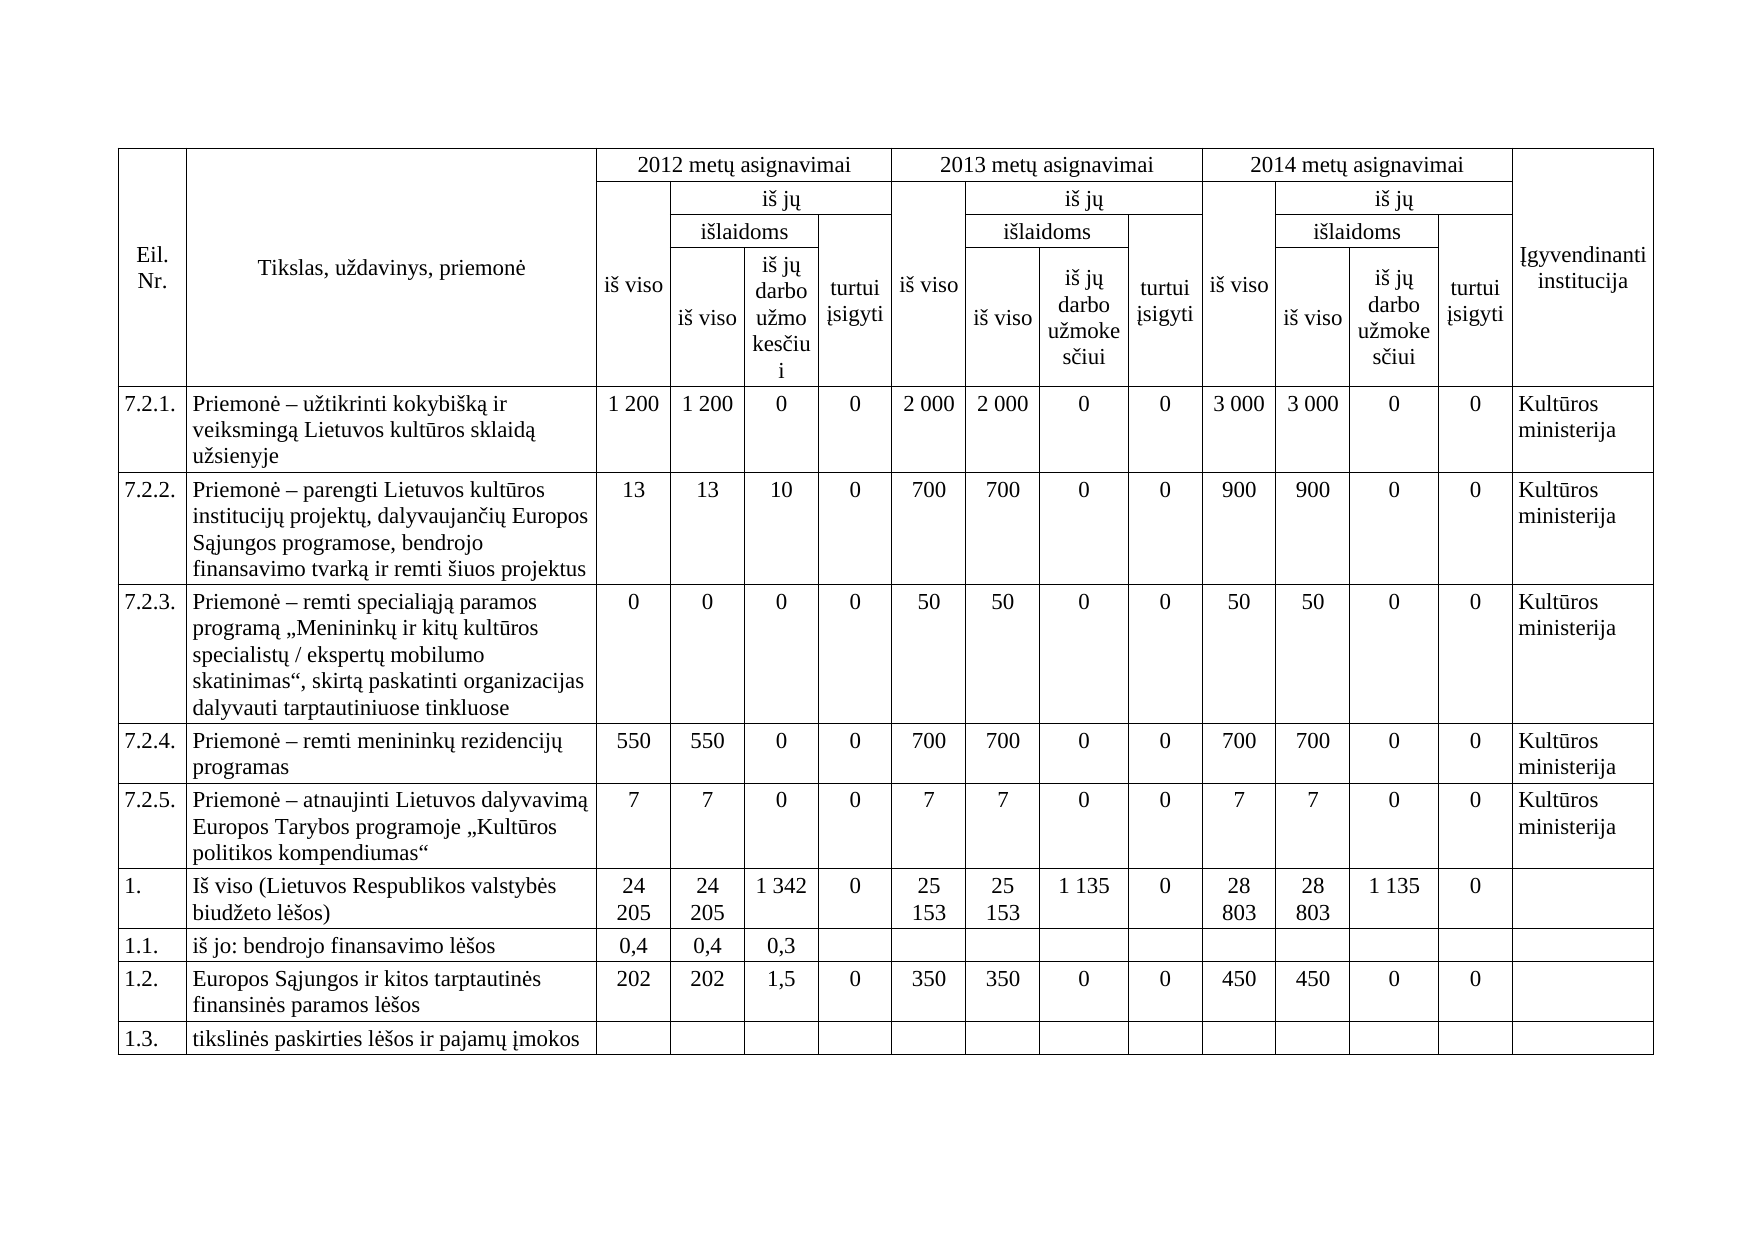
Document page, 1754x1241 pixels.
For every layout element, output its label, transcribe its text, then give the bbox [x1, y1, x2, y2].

table_cell 0 [1129, 962, 1202, 1021]
table_cell iš viso [1276, 248, 1349, 386]
table_cell [966, 1022, 1039, 1054]
table_cell Priemonė – atnaujinti Lietuvos dalyvavimą Europos Tarybos programoje „Kultūros politikos kompendiumas“ [187, 784, 596, 868]
table_cell 7.2.2. [119, 473, 186, 584]
table_cell 28 803 [1276, 869, 1349, 928]
table_cell iš jo: bendrojo finansavimo lėšos [187, 929, 596, 961]
table_cell 0 [1040, 387, 1128, 472]
table_cell 0 [1350, 724, 1438, 782]
table_cell iš viso [671, 248, 744, 386]
table_cell 450 [1203, 962, 1275, 1021]
table_cell išlaidoms [966, 215, 1128, 247]
table_cell išlaidoms [1276, 215, 1438, 247]
table_cell 0 [1439, 869, 1512, 928]
table_cell [1350, 1022, 1438, 1054]
table_header Tikslas, uždavinys, priemonė [187, 149, 596, 386]
table_cell 700 [1276, 724, 1349, 782]
table_cell iš viso [1203, 182, 1275, 386]
table_cell 0 [1040, 962, 1128, 1021]
table_cell turtui įsigyti [819, 215, 891, 386]
table_cell [1040, 929, 1128, 961]
table_cell 7 [1276, 784, 1349, 868]
table_cell Kultūros ministerija [1513, 473, 1653, 584]
table_cell [745, 1022, 818, 1054]
table_cell 0 [745, 724, 818, 782]
table_cell [597, 1022, 670, 1054]
table_cell iš viso [966, 248, 1039, 386]
table_cell 0 [597, 585, 670, 723]
table_cell [892, 1022, 965, 1054]
table_cell 0 [819, 962, 891, 1021]
table_cell Kultūros ministerija [1513, 724, 1653, 782]
table_cell 50 [892, 585, 965, 723]
table_cell 2 000 [892, 387, 965, 472]
table_cell 7.2.4. [119, 724, 186, 782]
table_cell 350 [892, 962, 965, 1021]
table_cell 0 [1129, 724, 1202, 782]
table_cell 24 205 [597, 869, 670, 928]
table_cell 0 [819, 869, 891, 928]
table_cell [966, 929, 1039, 961]
table_cell [1439, 1022, 1512, 1054]
table_cell 0,4 [671, 929, 744, 961]
table_cell 202 [597, 962, 670, 1021]
table_cell 3 000 [1203, 387, 1275, 472]
table_cell Priemonė – parengti Lietuvos kultūros institucijų projektų, dalyvaujančių Europos Sąjungos programose, bendrojo finansavimo tvarką ir remti šiuos projektus [187, 473, 596, 584]
table_cell Priemonė – remti menininkų rezidencijų programas [187, 724, 596, 782]
table_cell 550 [671, 724, 744, 782]
table_cell 0 [819, 784, 891, 868]
table_cell 202 [671, 962, 744, 1021]
table_cell 0 [1350, 585, 1438, 723]
table_cell [1276, 1022, 1349, 1054]
table_cell [892, 929, 965, 961]
table_cell 0 [1350, 962, 1438, 1021]
table_cell 550 [597, 724, 670, 782]
table_cell iš jų [1276, 182, 1512, 214]
table_cell iš jų darbo užmokesčiui [1040, 248, 1128, 386]
table_cell 700 [966, 724, 1039, 782]
table_header 2013 metų asignavimai [892, 149, 1202, 181]
table_cell 0,3 [745, 929, 818, 961]
table_cell [1513, 869, 1653, 928]
table_cell 0 [1040, 473, 1128, 584]
table_cell 1 200 [671, 387, 744, 472]
table_cell [671, 1022, 744, 1054]
table_cell 700 [892, 724, 965, 782]
table_cell 0 [1350, 784, 1438, 868]
table_cell 28 803 [1203, 869, 1275, 928]
table_cell [1439, 929, 1512, 961]
table_cell iš jų darbo užmokesčiui [1350, 248, 1438, 386]
table_cell [819, 1022, 891, 1054]
table_cell 0 [1439, 784, 1512, 868]
table_header Įgyvendinanti institucija [1513, 149, 1653, 386]
table_cell 1 200 [597, 387, 670, 472]
table_cell 7.2.1. [119, 387, 186, 472]
table_cell [1513, 962, 1653, 1021]
table_cell 0 [1040, 724, 1128, 782]
table_cell iš jų darbo užmokesčiui [745, 248, 818, 386]
table_cell iš viso [597, 182, 670, 386]
table_cell 0 [1129, 387, 1202, 472]
table_cell Priemonė – remti specialiąją paramos programą „Menininkų ir kitų kultūros specialistų / ekspertų mobilumo skatinimas“, skirtą paskatinti organizacijas dalyvauti tarptautiniuose tinkluose [187, 585, 596, 723]
table_cell 13 [597, 473, 670, 584]
table_cell 700 [892, 473, 965, 584]
table_cell 7 [892, 784, 965, 868]
table_cell turtui įsigyti [1439, 215, 1512, 386]
table_cell 1. [119, 869, 186, 928]
table_cell 2 000 [966, 387, 1039, 472]
table_cell 25 153 [966, 869, 1039, 928]
table_cell 1 135 [1350, 869, 1438, 928]
table_cell [1203, 1022, 1275, 1054]
table_cell 1.1. [119, 929, 186, 961]
table_cell [1129, 929, 1202, 961]
table_cell 1.2. [119, 962, 186, 1021]
table_cell [1040, 1022, 1128, 1054]
table_cell 0 [1129, 869, 1202, 928]
table_header Eil. Nr. [119, 149, 186, 386]
table_cell 700 [966, 473, 1039, 584]
table_cell 25 153 [892, 869, 965, 928]
table_cell 450 [1276, 962, 1349, 1021]
table_cell 0 [671, 585, 744, 723]
table_cell 7 [597, 784, 670, 868]
table_cell 0 [745, 387, 818, 472]
table_cell 0 [1129, 473, 1202, 584]
table_cell Kultūros ministerija [1513, 784, 1653, 868]
table_cell 900 [1276, 473, 1349, 584]
table_cell [1276, 929, 1349, 961]
table_cell 1.3. [119, 1022, 186, 1054]
table_cell 7.2.3. [119, 585, 186, 723]
table_cell [1203, 929, 1275, 961]
table_header 2012 metų asignavimai [597, 149, 891, 181]
table_cell 0 [1040, 585, 1128, 723]
table_cell 0,4 [597, 929, 670, 961]
table_cell 0 [1040, 784, 1128, 868]
table_cell 350 [966, 962, 1039, 1021]
table_cell 1 135 [1040, 869, 1128, 928]
table_cell [1513, 929, 1653, 961]
table_cell iš jų [671, 182, 891, 214]
table_cell 0 [1439, 585, 1512, 723]
table_cell Kultūros ministerija [1513, 387, 1653, 472]
table_cell 0 [1129, 585, 1202, 723]
table_cell 0 [1439, 962, 1512, 1021]
table_cell 0 [819, 387, 891, 472]
table_cell 50 [966, 585, 1039, 723]
table_cell turtui įsigyti [1129, 215, 1202, 386]
table_cell iš viso [892, 182, 965, 386]
table_cell tikslinės paskirties lėšos ir pajamų įmokos [187, 1022, 596, 1054]
table_cell 900 [1203, 473, 1275, 584]
table_cell iš jų [966, 182, 1202, 214]
table_cell [819, 929, 891, 961]
table_cell 3 000 [1276, 387, 1349, 472]
table_cell Europos Sąjungos ir kitos tarptautinės finansinės paramos lėšos [187, 962, 596, 1021]
table_cell 0 [1439, 724, 1512, 782]
table_cell Iš viso (Lietuvos Respublikos valstybės biudžeto lėšos) [187, 869, 596, 928]
table_cell [1129, 1022, 1202, 1054]
table_cell 50 [1276, 585, 1349, 723]
table_cell išlaidoms [671, 215, 818, 247]
table_cell [1513, 1022, 1653, 1054]
table_cell 24 205 [671, 869, 744, 928]
table_cell [1350, 929, 1438, 961]
table_cell 0 [819, 724, 891, 782]
table_cell 1,5 [745, 962, 818, 1021]
table_cell 700 [1203, 724, 1275, 782]
table_cell 7.2.5. [119, 784, 186, 868]
table_cell 50 [1203, 585, 1275, 723]
table_cell 0 [1350, 387, 1438, 472]
table_cell 0 [819, 473, 891, 584]
table_cell 0 [1439, 473, 1512, 584]
table_cell 0 [1129, 784, 1202, 868]
table_cell 0 [745, 784, 818, 868]
table_cell 0 [1350, 473, 1438, 584]
table_cell 7 [966, 784, 1039, 868]
table_cell 0 [819, 585, 891, 723]
table_cell 0 [745, 585, 818, 723]
table_cell Kultūros ministerija [1513, 585, 1653, 723]
table_cell 0 [1439, 387, 1512, 472]
table_cell 7 [671, 784, 744, 868]
table_cell 7 [1203, 784, 1275, 868]
table_cell 1 342 [745, 869, 818, 928]
table_cell 13 [671, 473, 744, 584]
table_cell 10 [745, 473, 818, 584]
table_header 2014 metų asignavimai [1203, 149, 1512, 181]
table_cell Priemonė – užtikrinti kokybišką ir veiksmingą Lietuvos kultūros sklaidą užsienyje [187, 387, 596, 472]
